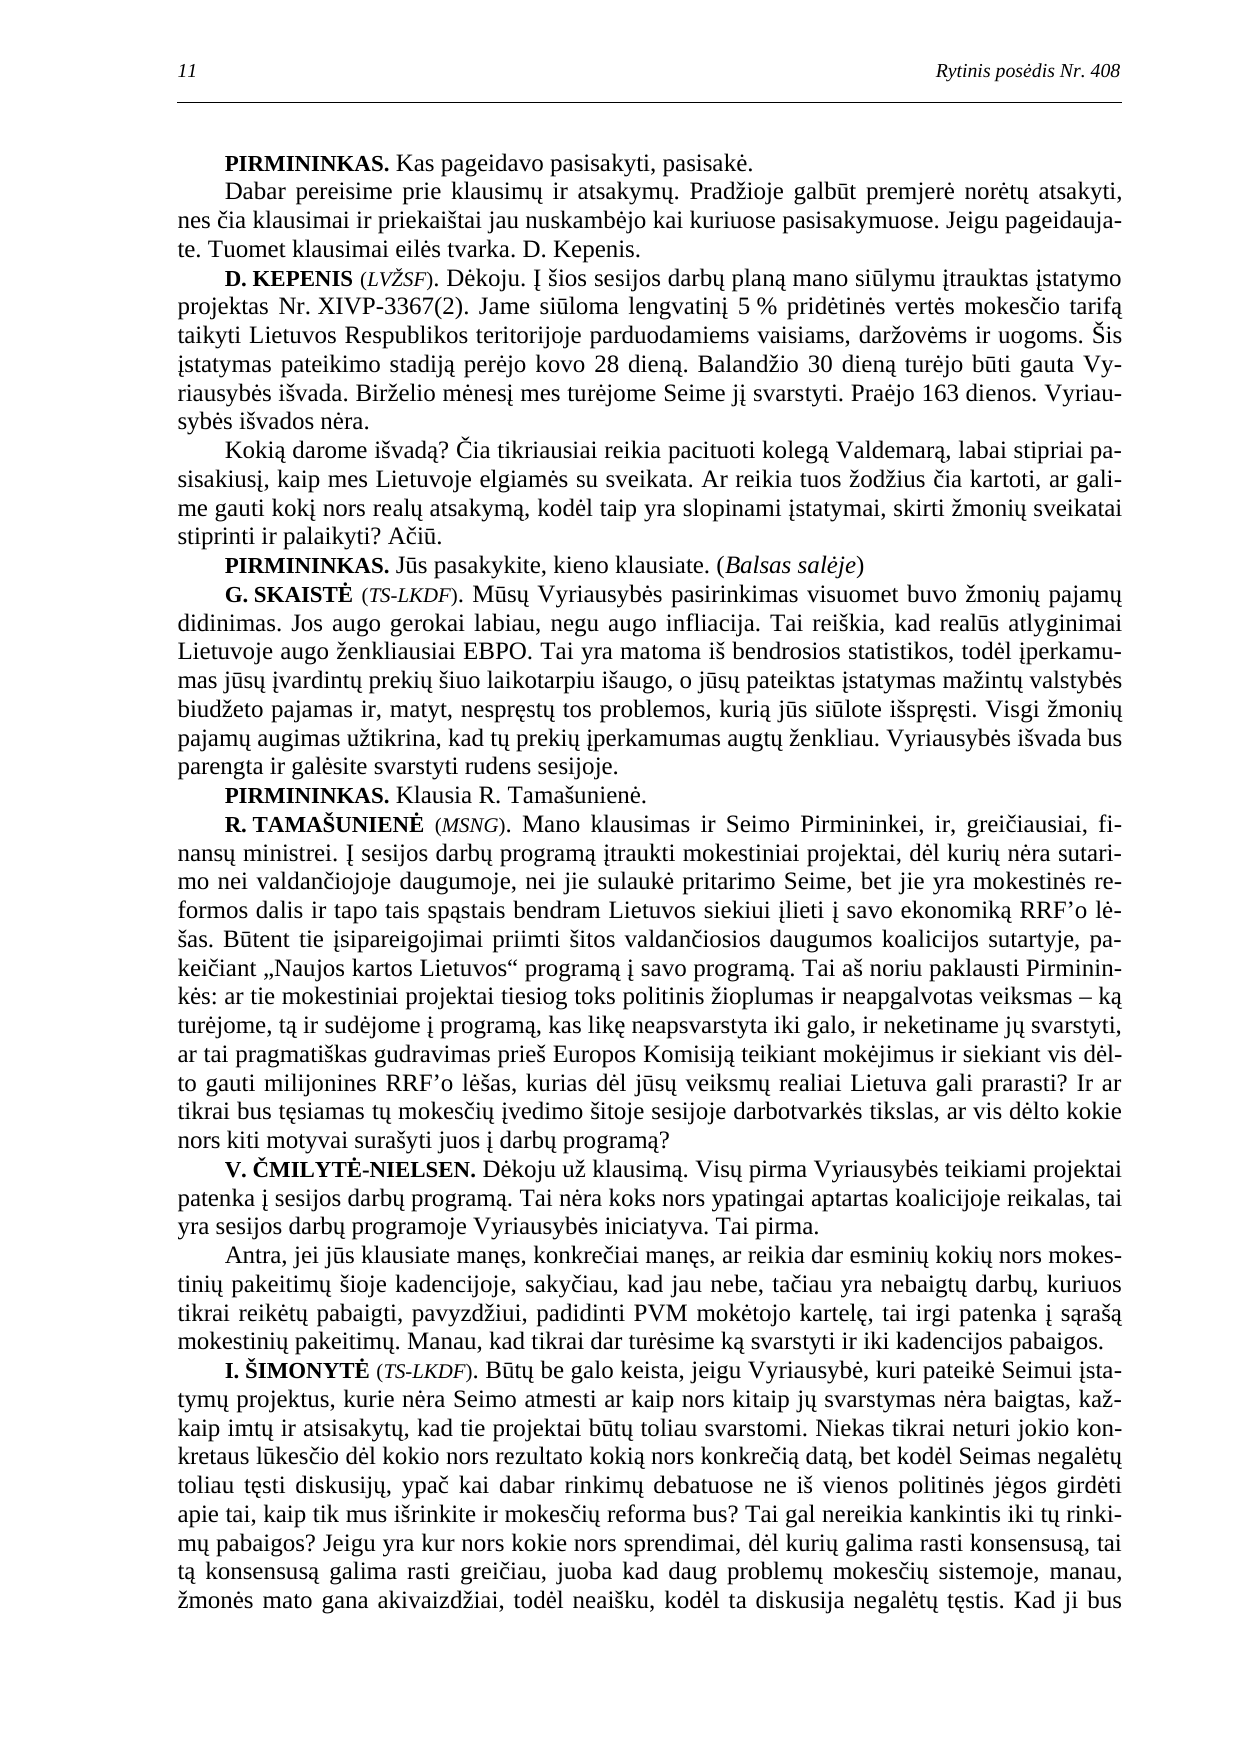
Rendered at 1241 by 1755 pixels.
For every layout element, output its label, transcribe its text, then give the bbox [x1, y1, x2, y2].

text D. KEPENIS (LVŽSF). Dė­ko­ju. Į šios se­si­jos dar­bų pla­ną ma­no siū­ly­mu įtrauk­tas įsta­ty­mo pro­jek­tas Nr. XIVP-3367(2). Ja­me siū­lo­ma leng­va­ti­nį 5 % pri­dė­ti­nės ver­tės mo­kes­čio ta­ri­fą tai­ky­ti Lie­tu­vos Res­pub­li­kos te­ri­to­ri­jo­je par­duo­da­miems vai­siams, dar­žo­vėms ir uo­goms. Šis įsta­ty­mas pa­tei­ki­mo sta­di­ją per­ėjo ko­vo 28 die­ną. Ba­lan­džio 30 die­ną tu­rė­jo bū­ti gau­ta Vy­riau­sy­bės iš­va­da. Bir­že­lio mė­ne­sį mes tu­rė­jo­me Sei­me jį svars­ty­ti. Pra­ėjo 163 die­nos. Vy­riau­sy­bės iš­va­dos nė­ra. [177, 263, 1122, 435]
text PIRMININKAS. Klau­sia R. Ta­ma­šu­nie­nė. [177, 780, 1122, 809]
text G. SKAISTĖ (TS-LKDF). Mū­sų Vy­riau­sy­bės pa­si­rin­ki­mas vi­suo­met bu­vo žmo­nių pa­ja­mų di­di­ni­mas. Jos au­go ge­ro­kai la­biau, ne­gu au­go in­flia­ci­ja. Tai reiš­kia, kad re­a­lūs at­ly­gi­ni­mai Lie­tu­vo­je au­go žen­kliau­siai EBPO. Tai yra ma­to­ma iš ben­dro­sios sta­tis­ti­kos, to­dėl įper­ka­mu­mas jū­sų įvar­din­tų pre­kių šiuo lai­ko­tar­piu iš­au­go, o jū­sų pa­teik­tas įsta­ty­mas ma­žin­tų vals­ty­bės biu­dže­to pa­ja­mas ir, ma­tyt, ne­spręs­tų tos pro­ble­mos, ku­rią jūs siū­lo­te iš­spręs­ti. Vis­gi žmo­nių pa­ja­mų au­gi­mas už­tik­ri­na, kad tų pre­kių įper­ka­mu­mas aug­tų žen­kliau. Vy­riau­sy­bės iš­va­da bus pa­reng­ta ir ga­lė­si­te svars­ty­ti ru­dens se­si­jo­je. [177, 579, 1122, 780]
text R. TAMAŠUNIENĖ (MSNG). Ma­no klau­si­mas ir Sei­mo Pir­mi­nin­kei, ir, grei­čiau­siai, fi­nan­sų mi­nist­rei. Į se­si­jos dar­bų pro­gra­mą įtrauk­ti mo­kes­ti­niai pro­jek­tai, dėl ku­rių nė­ra su­ta­ri­mo nei val­dan­čio­jo­je dau­gu­mo­je, nei jie su­lau­kė pri­ta­ri­mo Sei­me, bet jie yra mo­kes­ti­nės re­for­mos da­lis ir ta­po tais spąs­tais ben­dram Lie­tu­vos sie­kiui įlie­ti į sa­vo eko­no­mi­ką RRF’o lė­šas. Bū­tent tie įsi­pa­rei­go­ji­mai pri­im­ti ši­tos val­dan­čio­sios dau­gu­mos ko­a­li­ci­jos su­tar­ty­je, pa­kei­čiant „Nau­jos kar­tos Lie­tu­vos“ pro­gra­mą į sa­vo pro­gra­mą. Tai aš no­riu pa­klaus­ti Pir­mi­nin­kės: ar tie mo­kes­ti­niai pro­jek­tai tie­siog toks po­li­ti­nis žiop­lu­mas ir ne­ap­gal­vo­tas veiks­mas – ką tu­rė­jo­me, tą ir su­dė­jo­me į pro­gra­mą, kas li­kę ne­ap­svars­ty­ta iki ga­lo, ir ne­ke­ti­na­me jų svars­ty­ti, ar tai prag­ma­tiš­kas gud­ra­vi­mas prieš Eu­ro­pos Ko­mi­si­ją tei­kiant mo­kė­ji­mus ir sie­kiant vis dėl­to gau­ti mi­li­jo­ni­nes RRF’o lė­šas, ku­rias dėl jū­sų veiks­mų re­a­liai Lie­tu­va ga­li pra­ras­ti? Ir ar tik­rai bus tę­sia­mas tų mo­kes­čių įve­di­mo ši­to­je se­si­jo­je dar­bo­tvarkės tiks­las, ar vis dėl­to ko­kie nors ki­ti mo­ty­vai su­ra­šy­ti juos į dar­bų pro­gra­mą? [177, 809, 1122, 1154]
text I. ŠIMONYTĖ (TS-LKDF). Bū­tų be ga­lo keis­ta, jei­gu Vy­riau­sy­bė, ku­ri pa­tei­kė Sei­mui įsta­ty­mų pro­jek­tus, ku­rie nė­ra Sei­mo at­mes­ti ar kaip nors ki­taip jų svars­ty­mas nė­ra baig­tas, kaž­kaip im­tų ir at­si­sa­ky­tų, kad tie pro­jek­tai bū­tų to­liau svars­to­mi. Nie­kas tik­rai ne­tu­ri jo­kio kon­kre­taus lū­kes­čio dėl ko­kio nors re­zul­ta­to ko­kią nors kon­kre­čią da­tą, bet ko­dėl Sei­mas ne­ga­lė­tų to­liau tęs­ti dis­ku­si­jų, ypač kai da­bar rin­ki­mų de­ba­tuo­se ne iš vie­nos po­li­ti­nės jė­gos gir­dė­ti apie tai, kaip tik mus iš­rin­ki­te ir mo­kes­čių re­for­ma bus? Tai gal ne­rei­kia kan­kin­tis iki tų rin­ki­mų pa­bai­gos? Jei­gu yra kur nors ko­kie nors spren­di­mai, dėl ku­rių ga­li­ma ras­ti kon­sen­su­są, tai tą kon­sen­su­są ga­li­ma ras­ti grei­čiau, juo­ba kad daug pro­ble­mų mo­kes­čių sis­te­mo­je, ma­nau, žmo­nės ma­to ga­na aki­vaiz­džiai, to­dėl ne­aiš­ku, ko­dėl ta dis­ku­si­ja ne­ga­lė­tų tęs­tis. Kad ji bus [177, 1355, 1122, 1614]
text PIRMININKAS. Jūs pa­sa­ky­ki­te, kie­no klau­sia­te. (Bal­sas sa­lė­je) [177, 550, 1122, 579]
text V. ČMILYTĖ-NIELSEN. Dė­ko­ju už klau­si­mą. Vi­sų pir­ma Vy­riau­sy­bės tei­kia­mi pro­jek­tai pa­ten­ka į se­si­jos dar­bų pro­gra­mą. Tai nė­ra koks nors ypa­tin­gai ap­tar­tas ko­a­li­ci­jo­je rei­ka­las, tai yra se­si­jos dar­bų pro­gra­mo­je Vy­riau­sy­bės ini­cia­ty­va. Tai pir­ma. [177, 1154, 1122, 1240]
text An­tra, jei jūs klau­sia­te ma­nęs, kon­kre­čiai ma­nęs, ar rei­kia dar es­mi­nių ko­kių nors mo­kes­ti­nių pa­kei­ti­mų šio­je ka­den­ci­jo­je, sa­ky­čiau, kad jau ne­be, ta­čiau yra ne­baig­tų dar­bų, ku­riuos tik­rai rei­kė­tų pa­baig­ti, pa­vyz­džiui, pa­di­din­ti PVM mo­kė­to­jo kar­te­lę, tai ir­gi pa­ten­ka į są­ra­šą mo­kes­ti­nių pa­kei­ti­mų. Ma­nau, kad tik­rai dar tu­rė­si­me ką svars­ty­ti ir iki ka­den­ci­jos pa­bai­gos. [177, 1240, 1122, 1355]
text Da­bar per­ei­si­me prie klau­si­mų ir at­sa­ky­mų. Pra­džio­je gal­būt prem­je­rė no­rė­tų at­sa­ky­ti, nes čia klau­si­mai ir prie­kaiš­tai jau nu­skam­bė­jo kai ku­riuo­se pa­si­sa­ky­muo­se. Jei­gu pa­gei­dau­ja­te. Tuo­met klau­si­mai ei­lės tvar­ka. D. Ke­pe­nis. [177, 176, 1122, 263]
text PIRMININKAS. Kas pa­gei­da­vo pa­si­sa­ky­ti, pa­si­sa­kė. [177, 148, 1122, 176]
text Ko­kią da­ro­me iš­va­dą? Čia tik­riau­siai rei­kia pa­ci­tuo­ti ko­le­gą Val­de­ma­rą, la­bai stip­riai pa­si­sa­kiu­sį, kaip mes Lie­tu­vo­je el­gia­mės su svei­ka­ta. Ar rei­kia tuos žo­džius čia kar­to­ti, ar ga­li­me gau­ti ko­kį nors re­a­lų at­sa­ky­mą, ko­dėl taip yra slo­pi­na­mi įsta­ty­mai, skir­ti žmo­nių svei­ka­tai stip­rin­ti ir pa­lai­ky­ti? Ačiū. [177, 435, 1122, 550]
